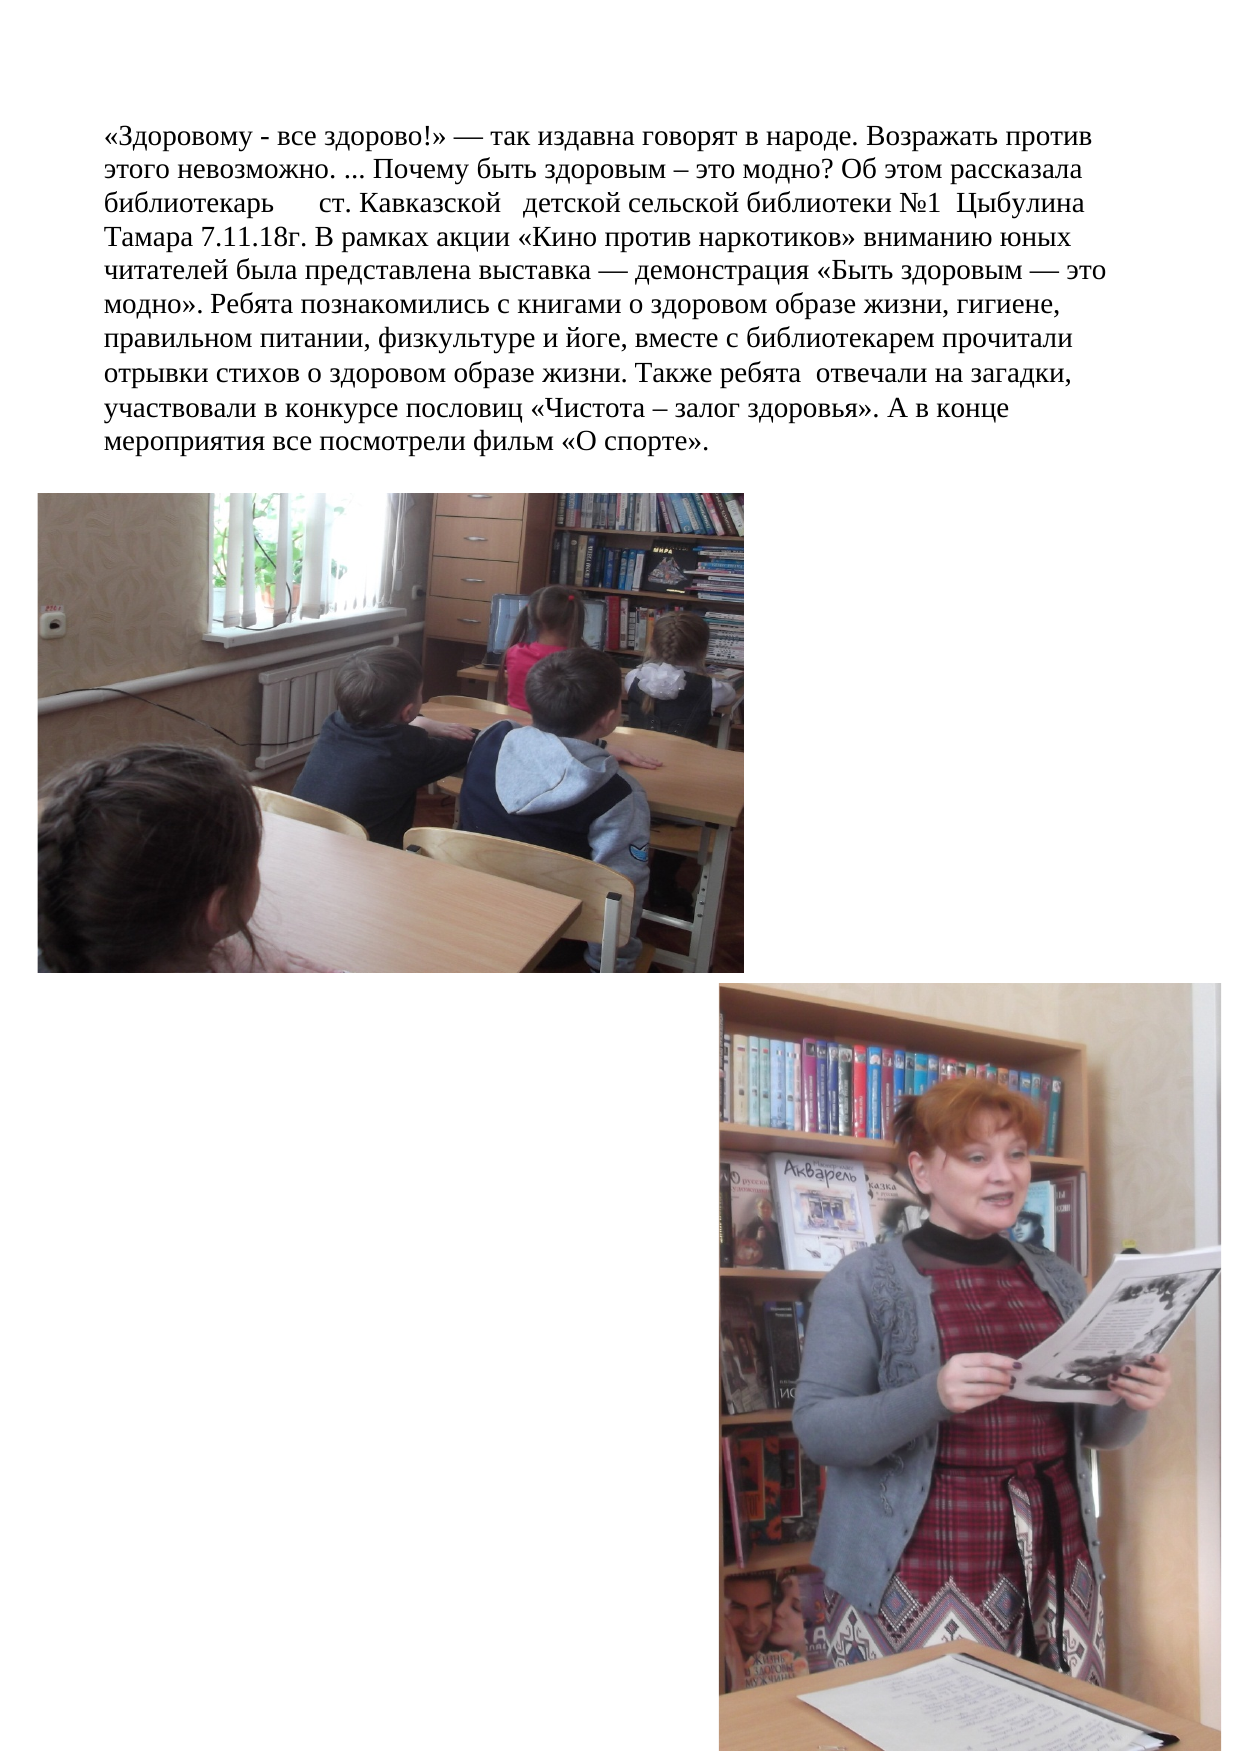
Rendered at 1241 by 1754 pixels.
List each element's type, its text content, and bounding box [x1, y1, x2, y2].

text «Здоровому - все здорово!» — так издавна говорят в народе. Возражать против этого невозможно. ... Почему быть здоровым – это модно? Об этом рассказала библиотекарь ст. Кавказской детской сельской библиотеки №1 Цыбулина Тамара 7.11.18г. В рамках акции «Кино против наркотиков» вниманию юных читателей была представлена выставка — демонстрация «Быть здоровым — это модно». Ребята познакомились с книгами о здоровом образе жизни, гигиене, правильном питании, физкультуре и йоге, вместе с библиотекарем прочитали отрывки стихов о здоровом образе жизни. Также ребята отвечали на загадки, участвовали в конкурсе пословиц «Чистота – залог здоровья». А в конце мероприятия все посмотрели фильм «О спорте». [103, 118, 1137, 457]
